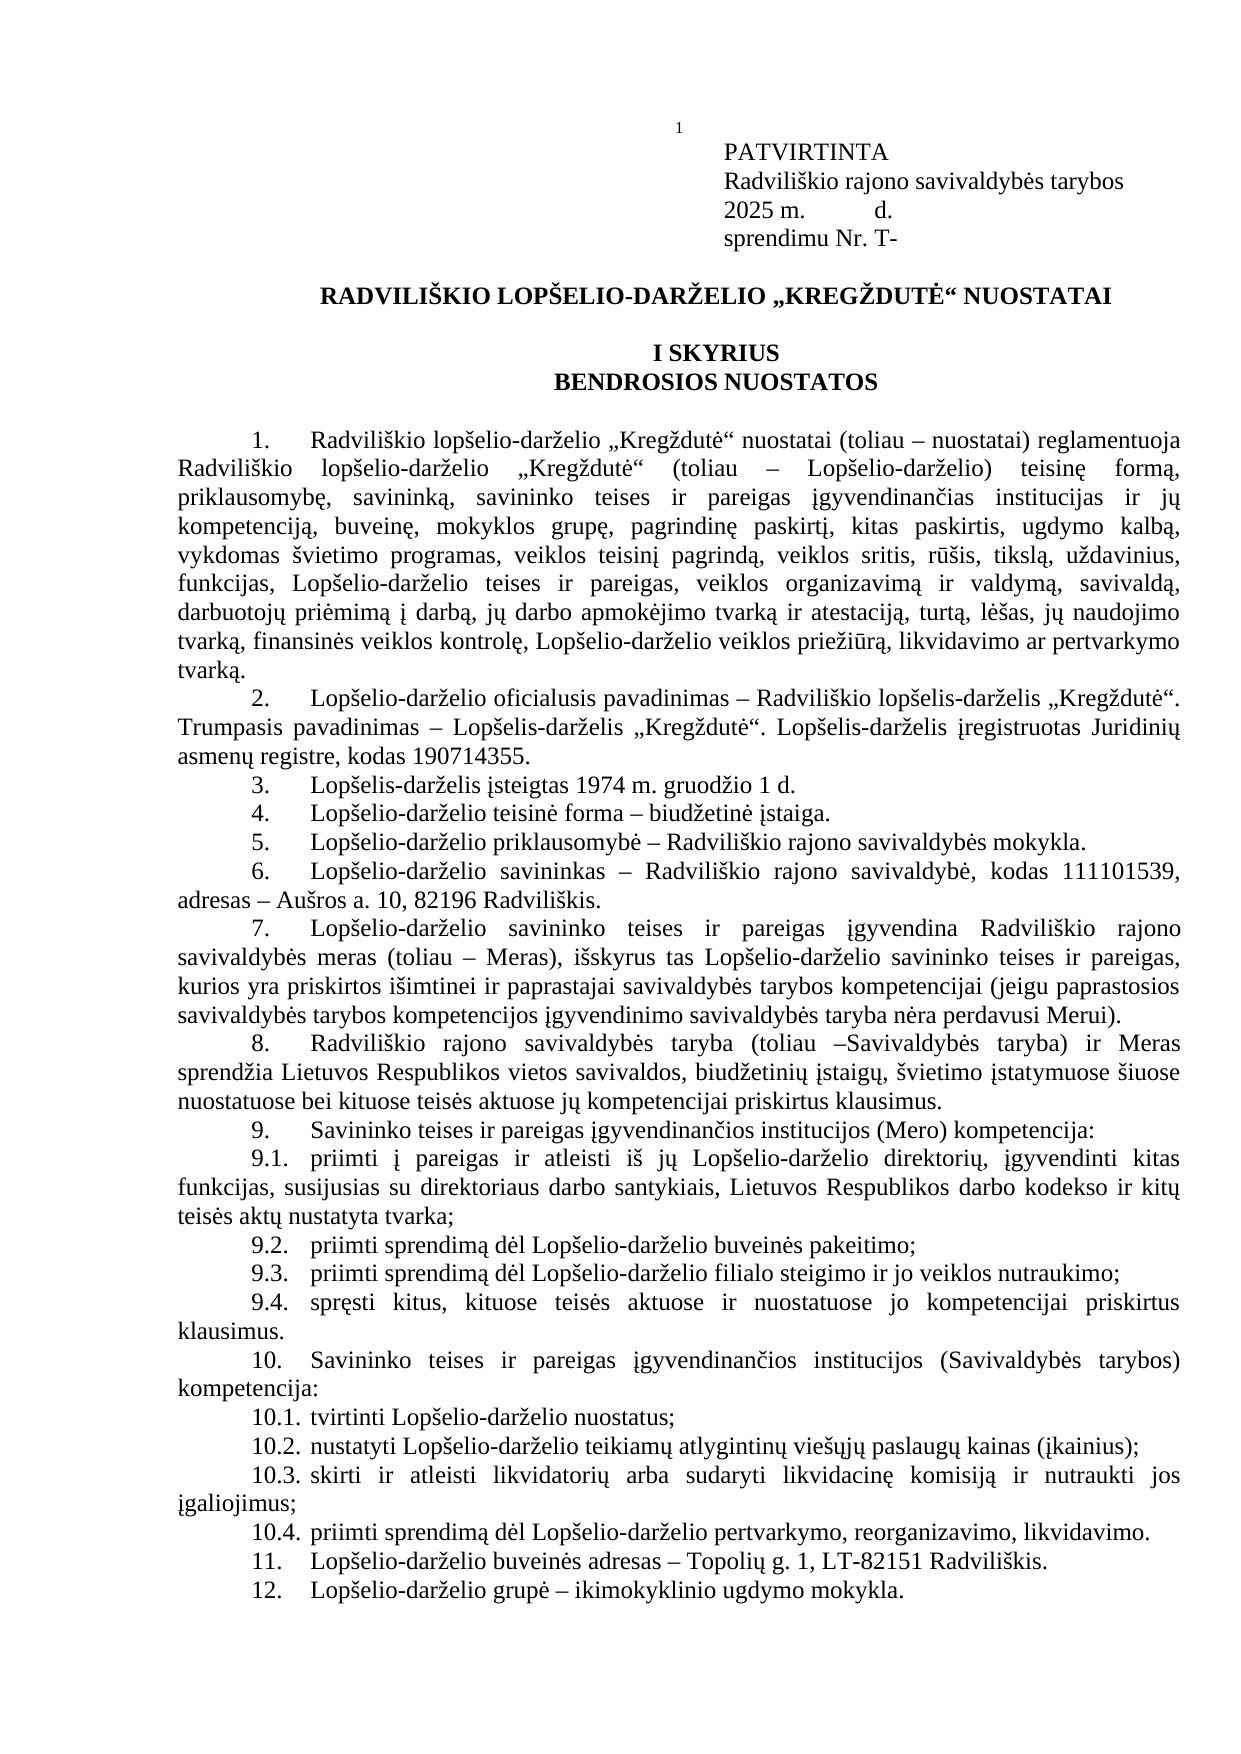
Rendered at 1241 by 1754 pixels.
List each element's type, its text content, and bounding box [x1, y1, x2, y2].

text Radviliškio rajono savivaldybės tarybos [177, 166, 1181, 195]
text 10.2. nustatyti Lopšelio-darželio teikiamų atlygintinų viešųjų paslaugų kainas (įkainius); [177, 1431, 1181, 1460]
text 2. Lopšelio-darželio oficialusis pavadinimas – Radviliškio lopšelis-darželis „Kregždutė“. Trumpasis pavadinimas – Lopšelis-darželis „Kregždutė“. Lopšelis-darželis įregistruotas Juridinių asmenų registre, kodas 190714355. [177, 683, 1181, 770]
text 12. Lopšelio-darželio grupė – ikimokyklinio ugdymo mokykla. [177, 1575, 1181, 1603]
text 9.1. priimti į pareigas ir atleisti iš jų Lopšelio-darželio direktorių, įgyvendinti kitas funkcijas, susijusias su direktoriaus darbo santykiais, Lietuvos Respublikos darbo kodekso ir kitų teisės aktų nustatyta tvarka; [177, 1143, 1181, 1230]
text 10. Savininko teises ir pareigas įgyvendinančios institucijos (Savivaldybės tarybos) kompetencija: [177, 1345, 1181, 1402]
text 9.4. spręsti kitus, kituose teisės aktuose ir nuostatuose jo kompetencijai priskirtus klausimus. [177, 1287, 1181, 1345]
text 2 [177, 118, 1181, 137]
text I SKYRIUS [177, 338, 1181, 367]
text 9.3. priimti sprendimą dėl Lopšelio-darželio filialo steigimo ir jo veiklos nutraukimo; [177, 1258, 1181, 1287]
text 5. Lopšelio-darželio priklausomybė – Radviliškio rajono savivaldybės mokykla. [177, 827, 1181, 856]
text 10.3. skirti ir atleisti likvidatorių arba sudaryti likvidacinę komisiją ir nutraukti jos įgaliojimus; [177, 1460, 1181, 1517]
text 10.4. priimti sprendimą dėl Lopšelio-darželio pertvarkymo, reorganizavimo, likvidavimo. [177, 1517, 1181, 1546]
text 3. Lopšelis-darželis įsteigtas 1974 m. gruodžio 1 d. [177, 770, 1181, 798]
text 4. Lopšelio-darželio teisinė forma – biudžetinė įstaiga. [177, 798, 1181, 827]
text 11. Lopšelio-darželio buveinės adresas – Topolių g. 1, LT-82151 Radviliškis. [177, 1546, 1181, 1575]
text RADVILIŠKIO LOPŠELIO-DARŽELIO „KREGŽDUTĖ“ NUOSTATAI [177, 281, 1181, 310]
text 10.1. tvirtinti Lopšelio-darželio nuostatus; [177, 1402, 1181, 1431]
text 2025 m. d. [723, 195, 1181, 223]
text PATVIRTINTA [177, 137, 1181, 166]
text BENDROSIOS NUOSTATOS [177, 367, 1181, 396]
text 6. Lopšelio-darželio savininkas – Radviliškio rajono savivaldybė, kodas 111101539, adresas – Aušros a. 10, 82196 Radviliškis. [177, 856, 1181, 913]
text 9.2. priimti sprendimą dėl Lopšelio-darželio buveinės pakeitimo; [177, 1230, 1181, 1258]
text 9. Savininko teises ir pareigas įgyvendinančios institucijos (Mero) kompetencija: [177, 1115, 1181, 1143]
text 7. Lopšelio-darželio savininko teises ir pareigas įgyvendina Radviliškio rajono savivaldybės meras (toliau – Meras), išskyrus tas Lopšelio-darželio savininko teises ir pareigas, kurios yra priskirtos išimtinei ir paprastajai savivaldybės tarybos kompetencijai (jeigu paprastosios savivaldybės tarybos kompetencijos įgyvendinimo savivaldybės taryba nėra perdavusi Merui). [177, 913, 1181, 1028]
text sprendimu Nr. T- [723, 223, 1181, 252]
text 8. Radviliškio rajono savivaldybės taryba (toliau –Savivaldybės taryba) ir Meras sprendžia Lietuvos Respublikos vietos savivaldos, biudžetinių įstaigų, švietimo įstatymuose šiuose nuostatuose bei kituose teisės aktuose jų kompetencijai priskirtus klausimus. [177, 1028, 1181, 1115]
text 1. Radviliškio lopšelio-darželio „Kregždutė“ nuostatai (toliau – nuostatai) reglamentuoja Radviliškio lopšelio-darželio „Kregždutė“ (toliau – Lopšelio-darželio) teisinę formą, priklausomybę, savininką, savininko teises ir pareigas įgyvendinančias institucijas ir jų kompetenciją, buveinę, mokyklos grupę, pagrindinę paskirtį, kitas paskirtis, ugdymo kalbą, vykdomas švietimo programas, veiklos teisinį pagrindą, veiklos sritis, rūšis, tikslą, uždavinius, funkcijas, Lopšelio-darželio teises ir pareigas, veiklos organizavimą ir valdymą, savivaldą, darbuotojų priėmimą į darbą, jų darbo apmokėjimo tvarką ir atestaciją, turtą, lėšas, jų naudojimo tvarką, finansinės veiklos kontrolę, Lopšelio-darželio veiklos priežiūrą, likvidavimo ar pertvarkymo tvarką. [177, 425, 1181, 683]
